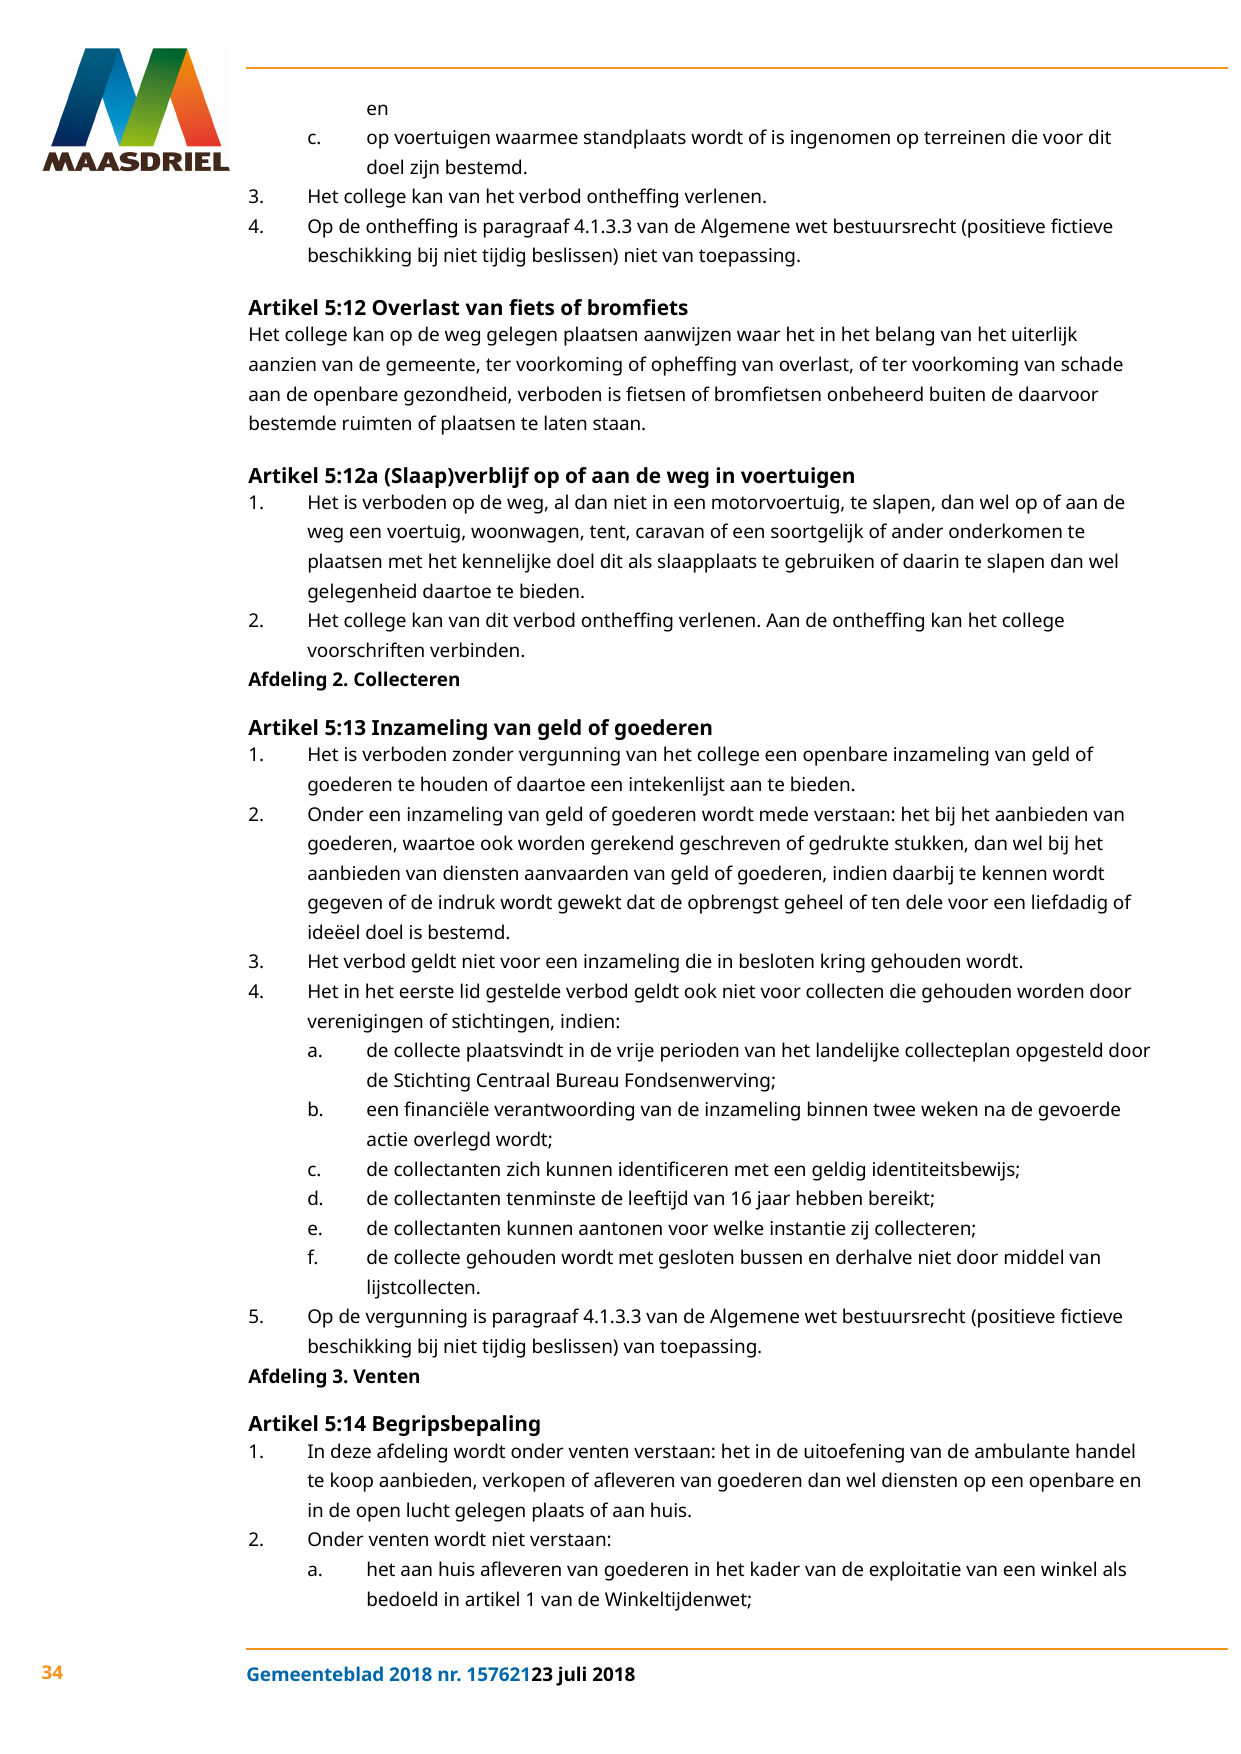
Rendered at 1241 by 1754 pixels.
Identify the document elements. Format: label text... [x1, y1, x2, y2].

list de collectanten zich kunnen identificeren met een geldig identiteitsbewijs; [307, 1156, 1152, 1182]
list de collectanten kunnen aantonen voor welke instantie zij collecteren; [307, 1215, 1152, 1241]
list een financiële verantwoording van de inzameling binnen twee weken na de gevoerde actie overlegd wordt; [307, 1097, 1152, 1152]
picture [41, 47, 231, 172]
list In deze afdeling wordt onder venten verstaan: het in de uitoefening van de ambulante handel te koop aanbieden, verkopen of afleveren van goederen dan wel diensten op een openbare en in de open lucht gelegen plaats of aan huis. [248, 1438, 1152, 1523]
text Afdeling 3. Venten [248, 1363, 1152, 1389]
list de collecte plaatsvindt in de vrije perioden van het landelijke collecteplan opgesteld door de Stichting Centraal Bureau Fondsenwerving; [307, 1037, 1152, 1093]
list Onder venten wordt niet verstaan: [248, 1527, 1152, 1552]
list Op de vergunning is paragraaf 4.1.3.3 van de Algemene wet bestuursrecht (positieve fictieve beschikking bij niet tijdig beslissen) van toepassing. [248, 1304, 1152, 1359]
list Op de ontheffing is paragraaf 4.1.3.3 van de Algemene wet bestuursrecht (positieve fictieve beschikking bij niet tijdig beslissen) niet van toepassing. [248, 213, 1152, 268]
list Het college kan van het verbod ontheffing verlenen. [248, 183, 1152, 209]
text Artikel 5:13 Inzameling van geld of goederen [248, 713, 1152, 742]
text Afdeling 2. Collecteren [248, 667, 1152, 692]
list op voertuigen die worden gebruikt voor werkzaamheden door of vanwege de overheid; en [307, 95, 1152, 121]
text Artikel 5:12 Overlast van fiets of bromfiets [248, 293, 1152, 322]
list het aan huis afleveren van goederen in het kader van de exploitatie van een winkel als bedoeld in artikel 1 van de Winkeltijdenwet; [307, 1556, 1152, 1612]
list Het is verboden op de weg, al dan niet in een motorvoertuig, te slapen, dan wel op of aan de weg een voertuig, woonwagen, tent, caravan of een soortgelijk of ander onderkomen te plaatsen met het kennelijke doel dit als slaapplaats te gebruiken of daarin te slapen dan wel gelegenheid daartoe te bieden. [248, 489, 1152, 604]
text Het college kan op de weg gelegen plaatsen aanwijzen waar het in het belang van het uiterlijk aanzien van de gemeente, ter voorkoming of opheffing van overlast, of ter voorkoming van schade aan de openbare gezondheid, verboden is fietsen of bromfietsen onbeheerd buiten de daarvoor bestemde ruimten of plaatsen te laten staan. [248, 322, 1152, 436]
list Het verbod geldt niet voor een inzameling die in besloten kring gehouden wordt. [248, 949, 1152, 974]
list Het in het eerste lid gestelde verbod geldt ook niet voor collecten die gehouden worden door verenigingen of stichtingen, indien: [248, 978, 1152, 1034]
list de collectanten tenminste de leeftijd van 16 jaar hebben bereikt; [307, 1185, 1152, 1211]
list Onder een inzameling van geld of goederen wordt mede verstaan: het bij het aanbieden van goederen, waartoe ook worden gerekend geschreven of gedrukte stukken, dan wel bij het aanbieden van diensten aanvaarden van geld of goederen, indien daarbij te kennen wordt gegeven of de indruk wordt gewekt dat de opbrengst geheel of ten dele voor een liefdadig of ideëel doel is bestemd. [248, 801, 1152, 945]
list Het college kan van dit verbod ontheffing verlenen. Aan de ontheffing kan het college voorschriften verbinden. [248, 607, 1152, 663]
text Artikel 5:12a (Slaap)verblijf op of aan de weg in voertuigen [248, 461, 1152, 489]
text Artikel 5:14 Begripsbepaling [248, 1409, 1152, 1438]
list Het is verboden zonder vergunning van het college een openbare inzameling van geld of goederen te houden of daartoe een intekenlijst aan te bieden. [248, 742, 1152, 797]
list op voertuigen waarmee standplaats wordt of is ingenomen op terreinen die voor dit doel zijn bestemd. [307, 124, 1152, 180]
list de collecte gehouden wordt met gesloten bussen en derhalve niet door middel van lijstcollecten. [307, 1244, 1152, 1300]
